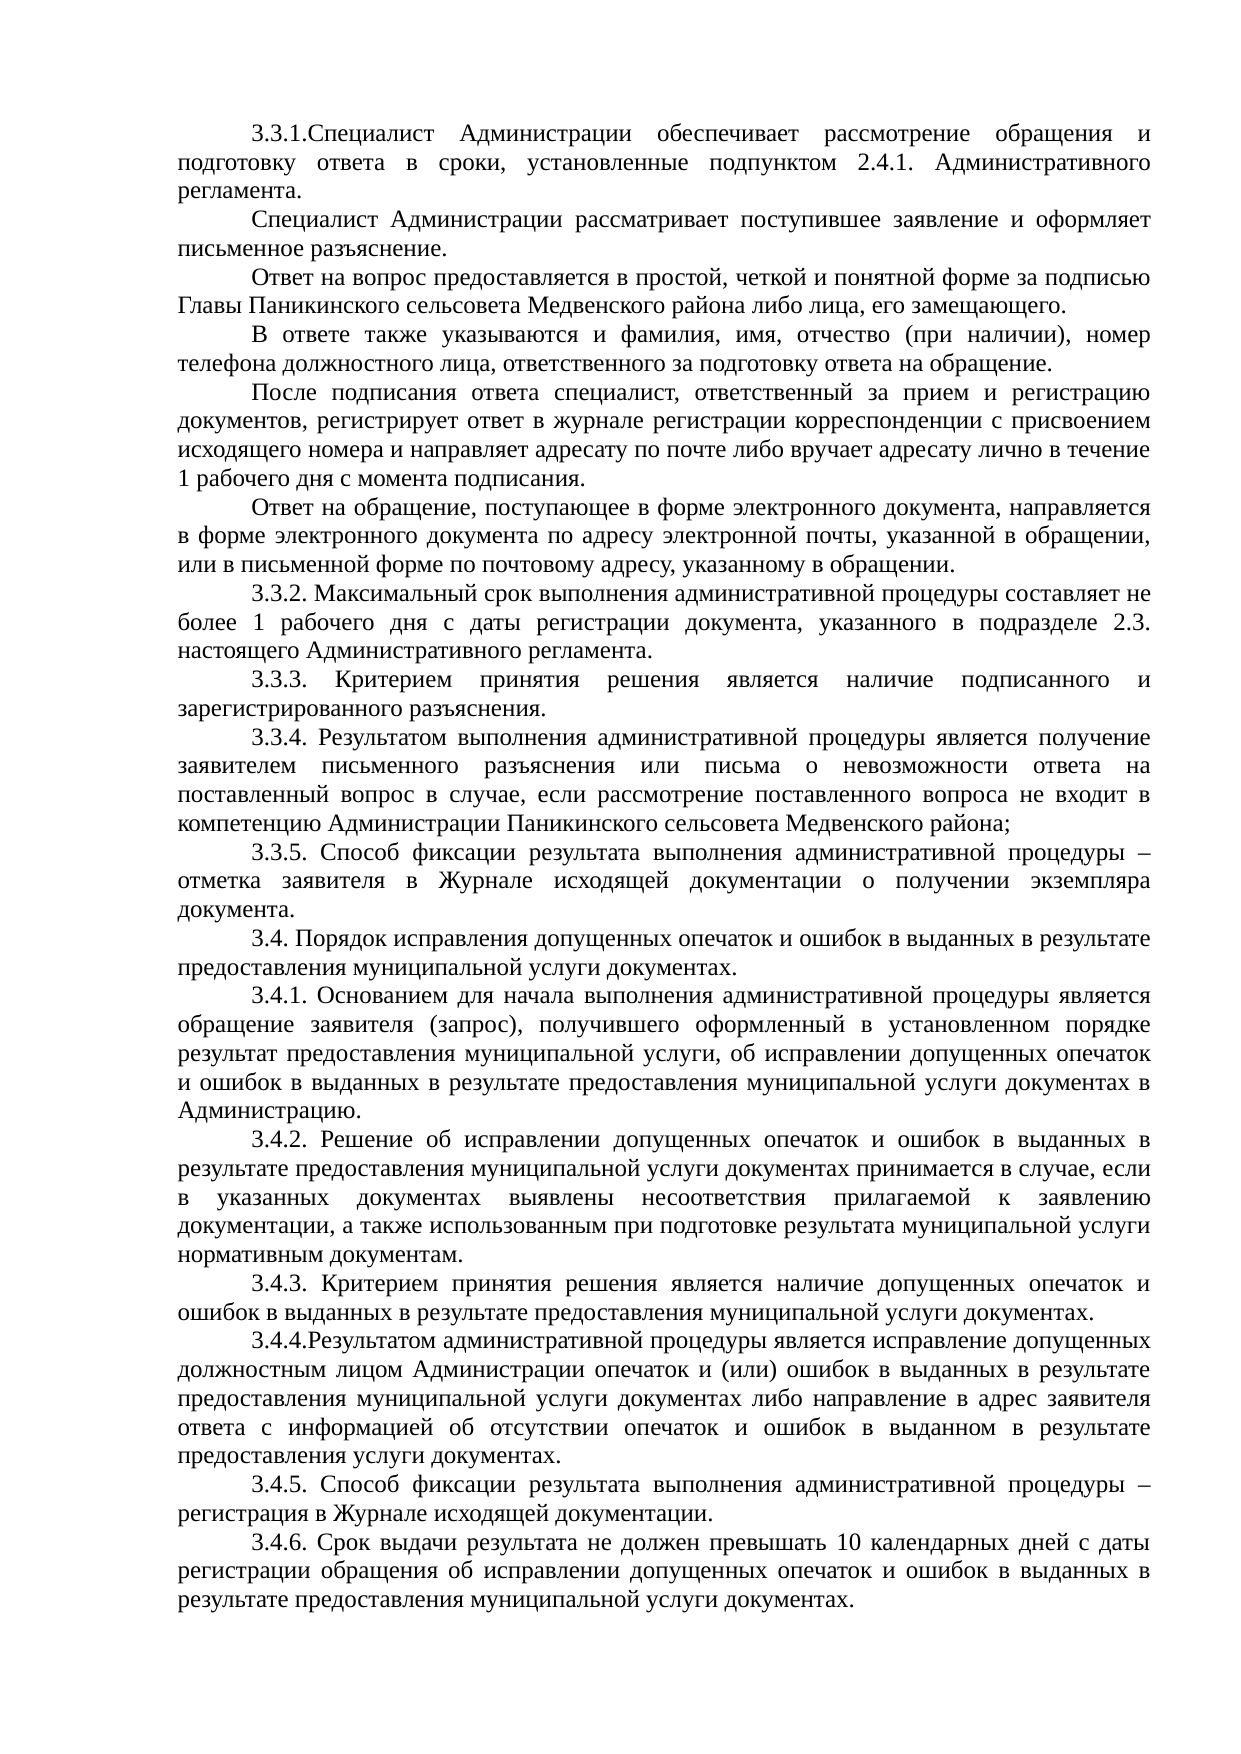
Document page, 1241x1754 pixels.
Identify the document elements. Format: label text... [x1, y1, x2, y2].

text 3.3.4. Результатом выполнения административной процедуры является получение заявителем письменного разъяснения или письма о невозможности ответа на поставленный вопрос в случае, если рассмотрение поставленного вопроса не входит в компетенцию Администрации Паникинского сельсовета Медвенского района; [177, 722, 1152, 837]
text 3.4.5. Способ фиксации результата выполнения административной процедуры – регистрация в Журнале исходящей документации. [177, 1469, 1152, 1527]
text 3.3.1.Специалист Администрации обеспечивает рассмотрение обращения и подготовку ответа в сроки, установленные подпунктом 2.4.1. Административного регламента. [177, 118, 1152, 204]
text Ответ на вопрос предоставляется в простой, четкой и понятной форме за подписью Главы Паникинского сельсовета Медвенского района либо лица, его замещающего. [177, 262, 1152, 319]
text 3.4.6. Срок выдачи результата не должен превышать 10 календарных дней с даты регистрации обращения об исправлении допущенных опечаток и ошибок в выданных в результате предоставления муниципальной услуги документах. [177, 1527, 1152, 1613]
text 3.4.2. Решение об исправлении допущенных опечаток и ошибок в выданных в результате предоставления муниципальной услуги документах принимается в случае, если в указанных документах выявлены несоответствия прилагаемой к заявлению документации, а также использованным при подготовке результата муниципальной услуги нормативным документам. [177, 1124, 1152, 1268]
text 3.4.3. Критерием принятия решения является наличие допущенных опечаток и ошибок в выданных в результате предоставления муниципальной услуги документах. [177, 1268, 1152, 1326]
text 3.4.1. Основанием для начала выполнения административной процедуры является обращение заявителя (запрос), получившего оформленный в установленном порядке результат предоставления муниципальной услуги, об исправлении допущенных опечаток и ошибок в выданных в результате предоставления муниципальной услуги документах в Администрацию. [177, 981, 1152, 1124]
text 3.3.5. Способ фиксации результата выполнения административной процедуры – отметка заявителя в Журнале исходящей документации о получении экземпляра документа. [177, 837, 1152, 923]
text Специалист Администрации рассматривает поступившее заявление и оформляет письменное разъяснение. [177, 204, 1152, 262]
text После подписания ответа специалист, ответственный за прием и регистрацию документов, регистрирует ответ в журнале регистрации корреспонденции с присвоением исходящего номера и направляет адресату по почте либо вручает адресату лично в течение 1 рабочего дня с момента подписания. [177, 377, 1152, 492]
text Ответ на обращение, поступающее в форме электронного документа, направляется в форме электронного документа по адресу электронной почты, указанной в обращении, или в письменной форме по почтовому адресу, указанному в обращении. [177, 492, 1152, 578]
text 3.3.2. Максимальный срок выполнения административной процедуры составляет не более 1 рабочего дня с даты регистрации документа, указанного в подразделе 2.3. настоящего Административного регламента. [177, 578, 1152, 664]
text 3.3.3. Критерием принятия решения является наличие подписанного и зарегистрированного разъяснения. [177, 664, 1152, 722]
text 3.4. Порядок исправления допущенных опечаток и ошибок в выданных в результате предоставления муниципальной услуги документах. [177, 923, 1152, 981]
text 3.4.4.Результатом административной процедуры является исправление допущенных должностным лицом Администрации опечаток и (или) ошибок в выданных в результате предоставления муниципальной услуги документах либо направление в адрес заявителя ответа с информацией об отсутствии опечаток и ошибок в выданном в результате предоставления услуги документах. [177, 1326, 1152, 1469]
text В ответе также указываются и фамилия, имя, отчество (при наличии), номер телефона должностного лица, ответственного за подготовку ответа на обращение. [177, 319, 1152, 377]
